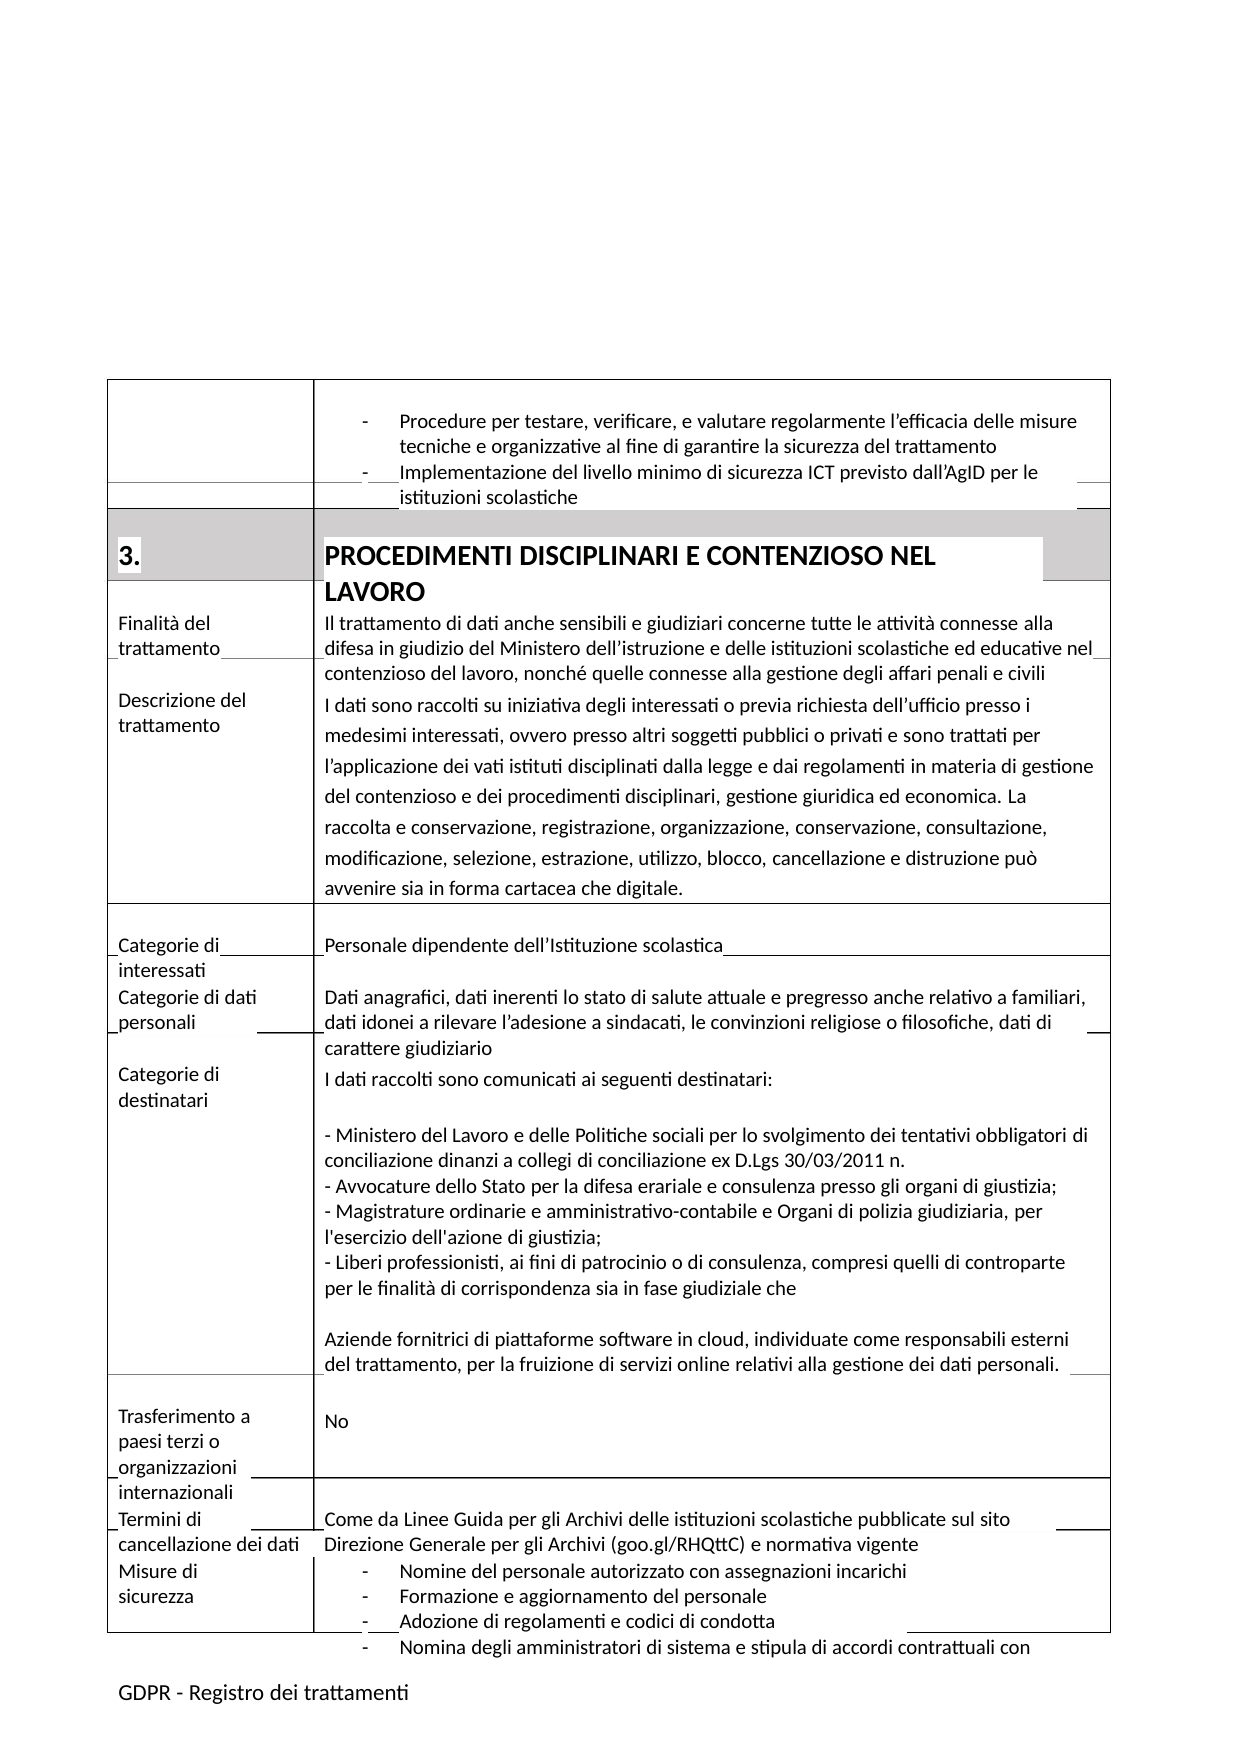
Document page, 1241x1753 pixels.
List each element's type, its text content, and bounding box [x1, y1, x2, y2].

text I dati raccolti sono comunicati ai seguenti destinatari: [324, 1066, 773, 1092]
text - [324, 1173, 331, 1198]
text dati idonei a rilevare l’adesione a sindacati, le convinzioni religiose o filosofiche, dati di [324, 1009, 1087, 1035]
text - [362, 1558, 368, 1583]
text Magistrature ordinarie e amministrativo-contabile e Organi di polizia giudiziaria, per [335, 1198, 1057, 1224]
text Trasferimento a [118, 1403, 251, 1428]
text paesi terzi o [118, 1428, 251, 1454]
text raccolta e conservazione, registrazione, organizzazione, conservazione, consultazione, [324, 814, 1094, 839]
text l’applicazione dei vati istituti disciplinati dalla legge e dai regolamenti in materia di gestione [324, 753, 1094, 778]
text avvenire sia in forma cartacea che digitale. [324, 875, 1094, 901]
text Implementazione del livello minimo di sicurezza ICT previsto dall’AgID per le [399, 459, 1077, 484]
text Descrizione del [118, 687, 246, 712]
text l'esercizio dell'azione di giustizia; [324, 1224, 1065, 1249]
text - [362, 1583, 368, 1609]
text Dati anagrafici, dati inerenti lo stato di salute attuale e pregresso anche relativo a familiari, [324, 984, 1087, 1009]
text No [324, 1408, 349, 1433]
text Nomina degli amministratori di sistema e stipula di accordi contrattuali con [399, 1634, 1031, 1659]
text istituzioni scolastiche [399, 484, 1077, 510]
text Aziende fornitrici di piattaforme software in cloud, individuate come responsabili esterni [324, 1326, 1070, 1351]
text - [362, 459, 368, 484]
text trattamento [118, 635, 221, 660]
text Misure di sicurezza [118, 1558, 278, 1608]
text Categorie di [118, 932, 220, 957]
text - [362, 1634, 368, 1659]
text organizzazioni [118, 1454, 251, 1479]
text conciliazione dinanzi a collegi di conciliazione ex D.Lgs 30/03/2011 n. 165; [324, 1148, 947, 1173]
text Procedure per testare, verificare, e valutare regolarmente l’efficacia delle misure [399, 408, 1077, 433]
text destinatari [118, 1087, 220, 1112]
text modificazione, selezione, estrazione, utilizzo, blocco, cancellazione e distruzione può [324, 845, 1094, 870]
text Finalità del [118, 610, 221, 635]
text Ministero del Lavoro e delle Politiche sociali per lo svolgimento dei tentativi obbligatori di [335, 1122, 1088, 1148]
text Come da Linee Guida per gli Archivi delle istituzioni scolastiche pubblicate sul sito della [324, 1506, 1056, 1531]
text GDPR - Registro dei trattamenti [118, 1678, 409, 1706]
text trattamento [118, 712, 246, 738]
text Avvocature dello Stato per la difesa erariale e consulenza presso gli organi di giustizia; [335, 1173, 1057, 1198]
text Formazione e aggiornamento del personale [399, 1583, 907, 1609]
text difesa in giudizio del Ministero dell’istruzione e delle istituzioni scolastiche ed educative nel [324, 635, 1093, 660]
text PROCEDIMENTI DISCIPLINARI E CONTENZIOSO NEL LAVORO [324, 537, 1043, 608]
text Categorie di [118, 1061, 220, 1087]
text carattere giudiziario [324, 1035, 1087, 1060]
text contenzioso del lavoro, nonché quelle connesse alla gestione degli affari penali e civili [324, 660, 1093, 686]
text - [362, 1609, 368, 1634]
text del trattamento, per la fruizione di servizi online relativi alla gestione dei dati personali. [324, 1351, 1070, 1377]
text - [324, 1198, 331, 1224]
text tecniche e organizzative al fine di garantire la sicurezza del trattamento [399, 433, 1077, 459]
text medesimi interessati, ovvero presso altri soggetti pubblici o privati e sono trattati per [324, 723, 1094, 748]
text internazionali [118, 1479, 251, 1504]
text cancellazione dei dati Direzione Generale per gli Archivi (goo.gl/RHQttC) e normativa vigente [118, 1531, 919, 1557]
text - [362, 408, 368, 433]
text Personale dipendente dell’Istituzione scolastica [324, 932, 723, 957]
text Nomine del personale autorizzato con assegnazioni incarichi [399, 1558, 907, 1583]
text 3. [118, 537, 141, 573]
text I dati sono raccolti su iniziativa degli interessati o previa richiesta dell’ufficio presso i [324, 692, 1094, 717]
text interessati [118, 957, 220, 983]
text - [324, 1122, 331, 1148]
text Adozione di regolamenti e codici di condotta [399, 1609, 907, 1634]
text per le finalità di corrispondenza sia in fase giudiziale che stragiudiziale. [324, 1275, 917, 1300]
text Liberi professionisti, ai fini di patrocinio o di consulenza, compresi quelli di controparte [335, 1249, 1065, 1275]
text Termini di [118, 1506, 251, 1531]
text - [324, 1249, 331, 1275]
text del contenzioso e dei procedimenti disciplinari, gestione giuridica ed economica. La [324, 784, 1094, 809]
text Categorie di dati [118, 984, 257, 1009]
text personali [118, 1009, 257, 1035]
text Il trattamento di dati anche sensibili e giudiziari concerne tutte le attività connesse alla [324, 610, 1093, 635]
